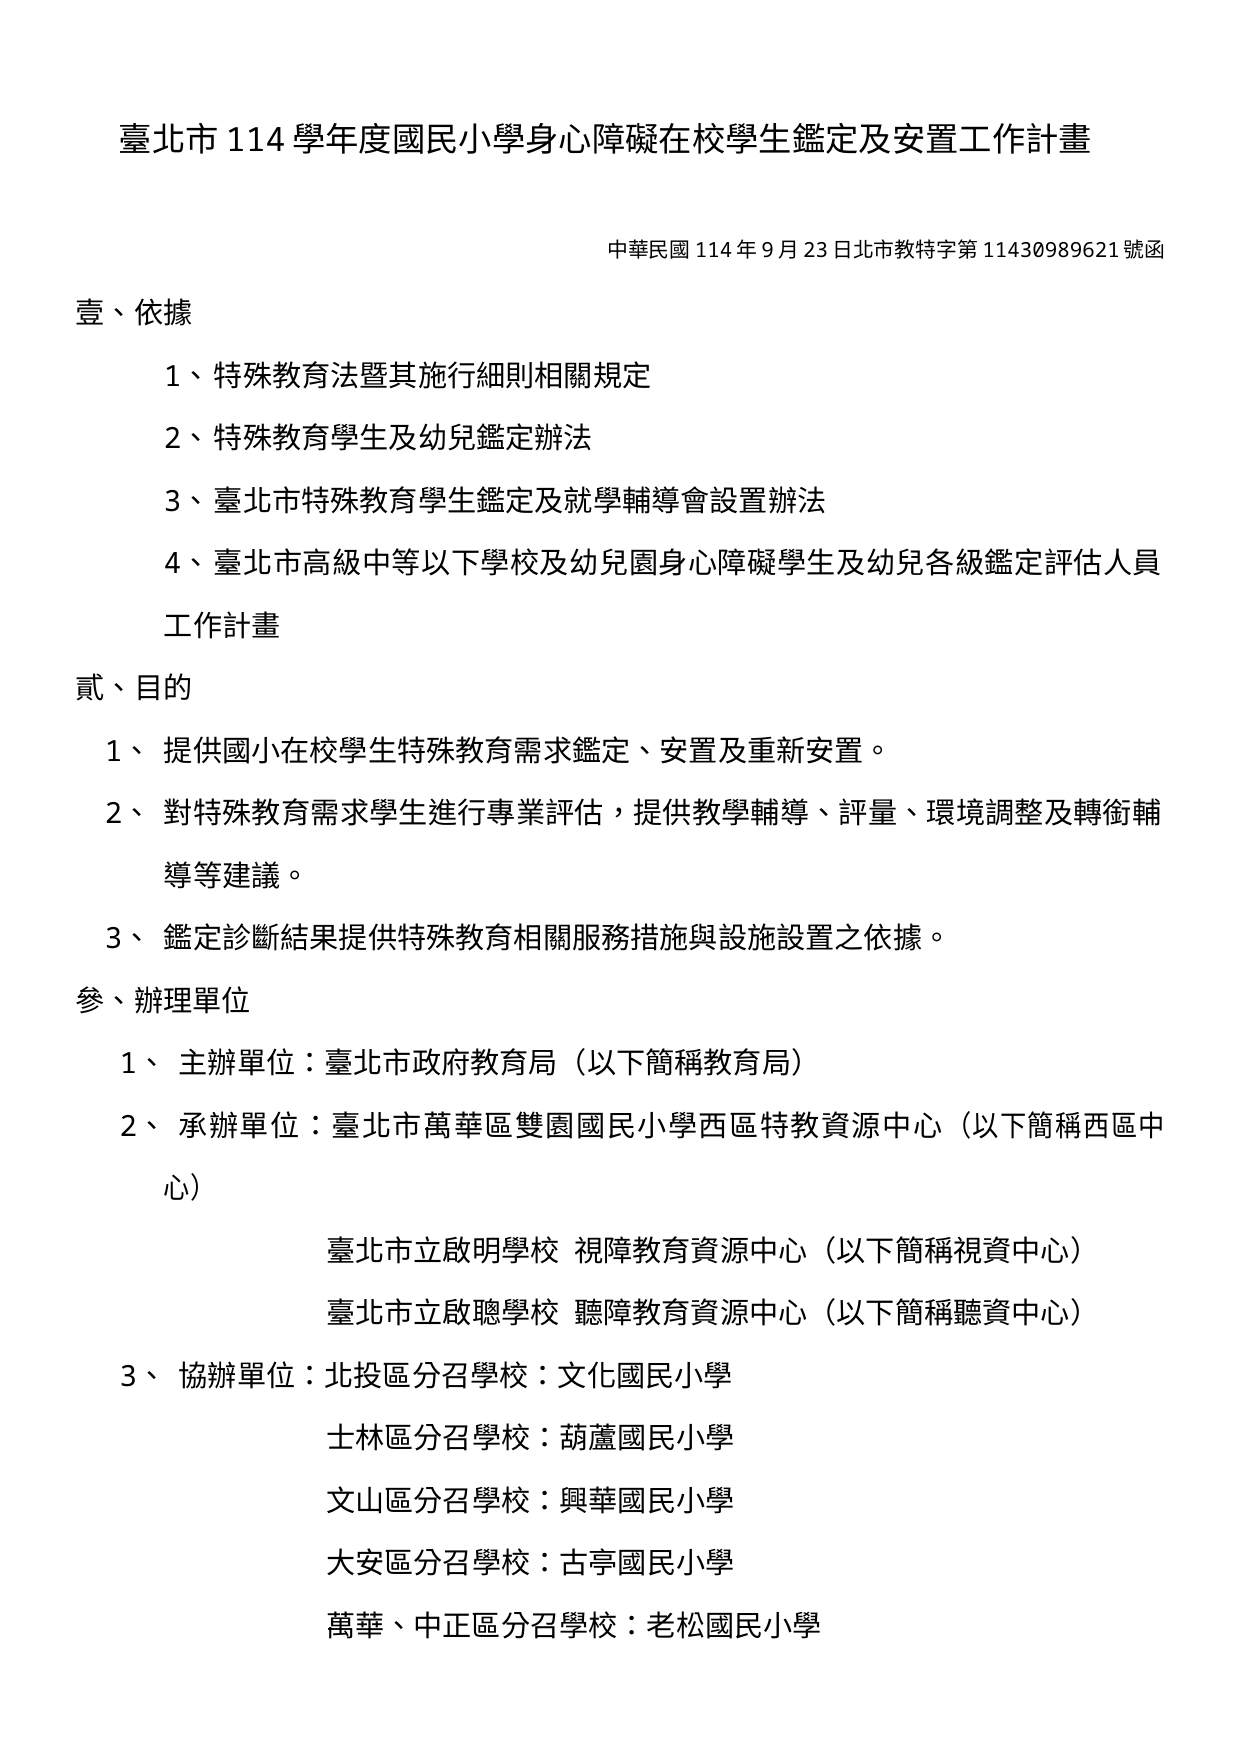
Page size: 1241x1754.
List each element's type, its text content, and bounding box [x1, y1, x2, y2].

list 特殊教育法暨其施行細則相關規定 [164, 332, 1165, 394]
text 中華民國114年9月23日北市教特字第11430989621號函 [45, 207, 1165, 269]
text 臺北市114學年度國民小學身心障礙在校學生鑑定及安置工作計畫 [45, 96, 1165, 158]
list 依據 [75, 269, 1165, 332]
list 對特殊教育需求學生進行專業評估，提供教學輔導、評量、環境調整及轉銜輔導等建議。 [104, 769, 1165, 894]
list 鑑定診斷結果提供特殊教育相關服務措施與設施設置之依據。 [104, 894, 1165, 957]
list 提供國小在校學生特殊教育需求鑑定、安置及重新安置。 [104, 707, 1165, 769]
list 主辦單位：臺北市政府教育局（以下簡稱教育局） [119, 1019, 1165, 1082]
text 臺北市立啟明學校 視障教育資源中心（以下簡稱視資中心） [90, 1207, 1165, 1269]
text 臺北市立啟聰學校 聽障教育資源中心（以下簡稱聽資中心） [90, 1269, 1165, 1332]
text 文山區分召學校：興華國民小學 [114, 1457, 1165, 1519]
text 士林區分召學校：葫蘆國民小學 [114, 1394, 1165, 1457]
list 目的 [75, 644, 1165, 707]
list 辦理單位 [75, 957, 1165, 1019]
text 萬華、中正區分召學校：老松國民小學 [134, 1582, 1165, 1644]
text 大安區分召學校：古亭國民小學 [114, 1519, 1165, 1582]
list 臺北市高級中等以下學校及幼兒園身心障礙學生及幼兒各級鑑定評估人員工作計畫 [164, 519, 1165, 644]
list 承辦單位：臺北市萬華區雙園國民小學西區特教資源中心（以下簡稱西區中心） [119, 1082, 1165, 1207]
list 特殊教育學生及幼兒鑑定辦法 [164, 394, 1165, 457]
list 臺北市特殊教育學生鑑定及就學輔導會設置辦法 [164, 457, 1165, 519]
list 協辦單位：北投區分召學校：文化國民小學 [119, 1332, 1165, 1394]
